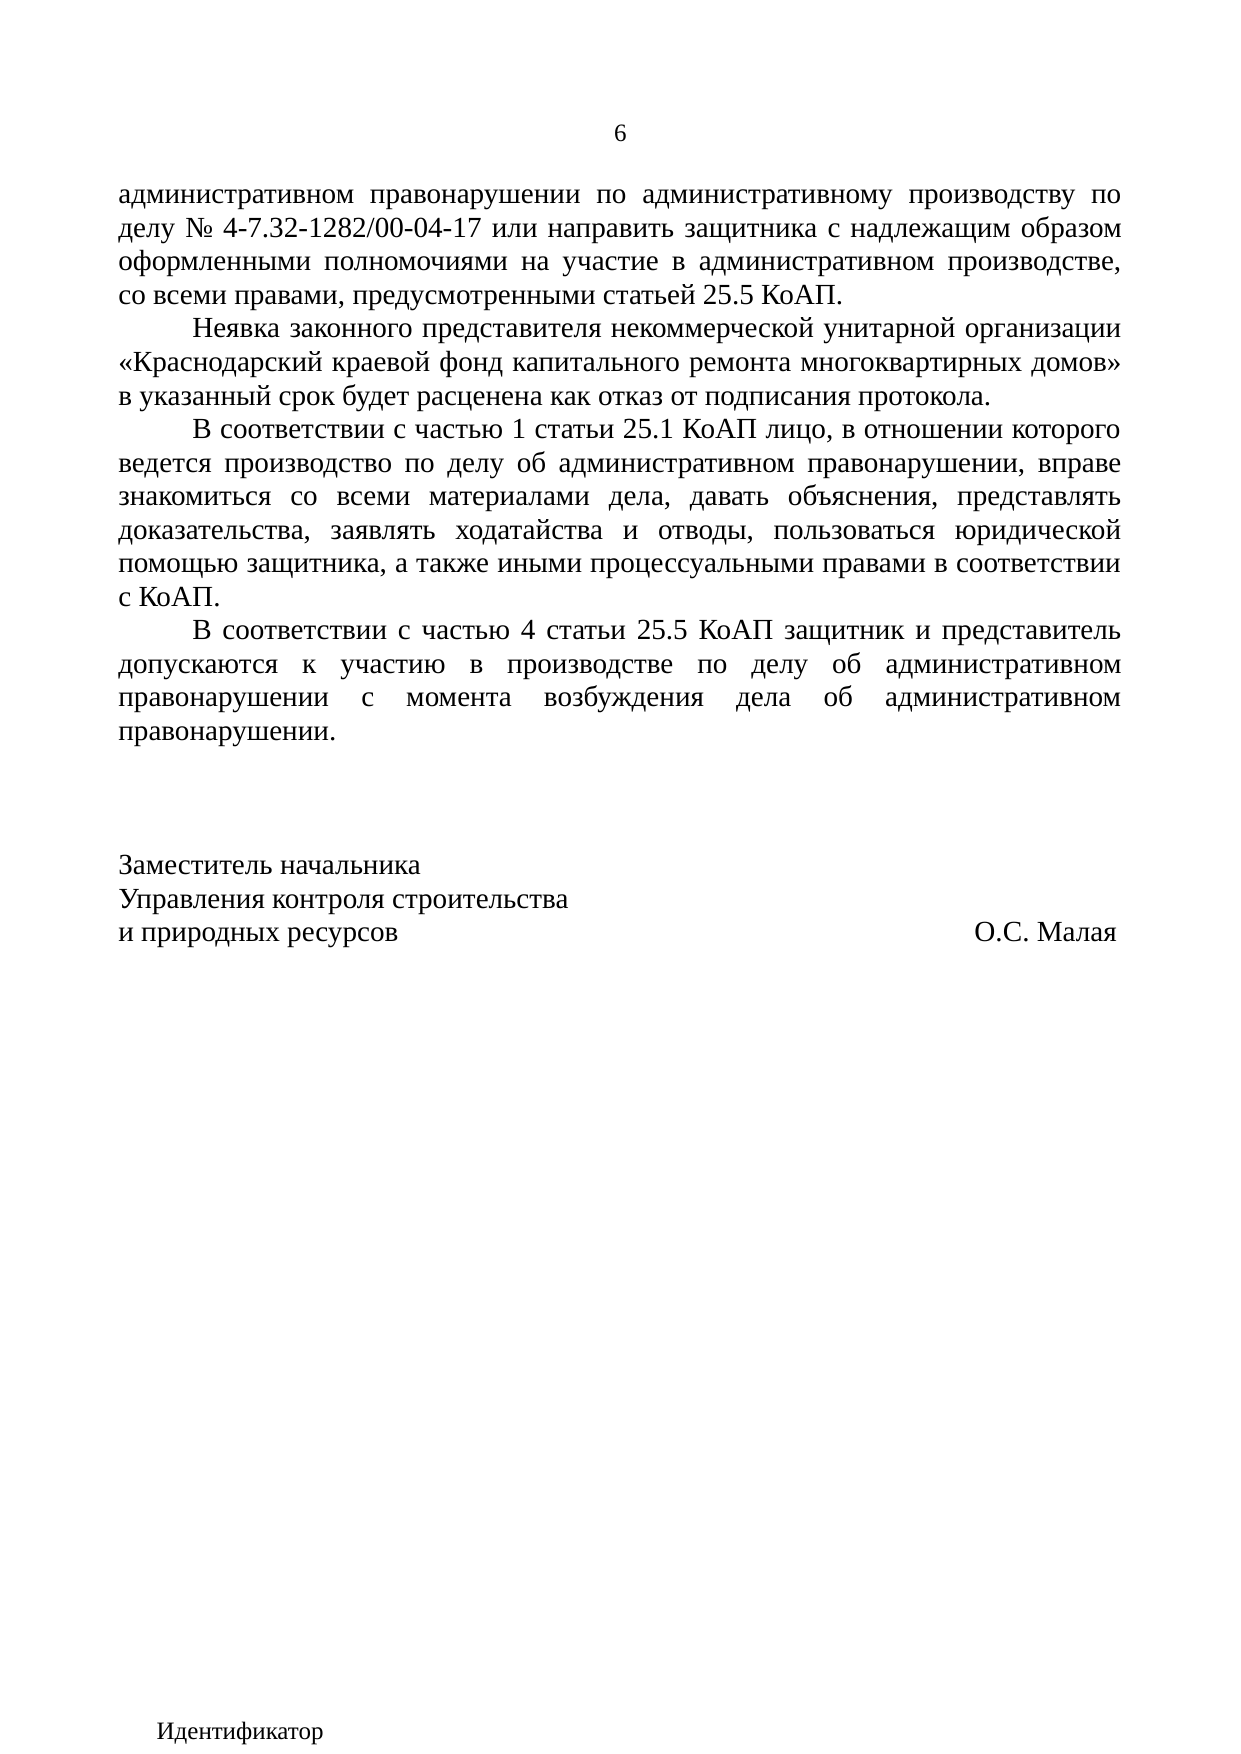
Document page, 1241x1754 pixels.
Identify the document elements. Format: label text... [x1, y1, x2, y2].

text Управления контроля строительства [118, 881, 1122, 914]
text Заместитель начальника [118, 847, 1122, 881]
text и природных ресурсов О.С. Малая [118, 914, 1122, 948]
text Неявка законного представителя некоммерческой унитарной организации «Краснодарский краевой фонд капитального ремонта многоквартирных домов» в указанный срок будет расценена как отказ от подписания протокола. [118, 311, 1122, 411]
text административном правонарушении по административному производству по делу № 4-7.32-1282/00-04-17 или направить защитника с надлежащим образом оформленными полномочиями на участие в административном производстве, со всеми правами, предусмотренными статьей 25.5 КоАП. [118, 176, 1122, 311]
text В соответствии с частью 4 статьи 25.5 КоАП защитник и представитель допускаются к участию в производстве по делу об административном правонарушении с момента возбуждения дела об административном правонарушении. [118, 612, 1122, 747]
text В соответствии с частью 1 статьи 25.1 КоАП лицо, в отношении которого ведется производство по делу об административном правонарушении, вправе знакомиться со всеми материалами дела, давать объяснения, представлять доказательства, заявлять ходатайства и отводы, пользоваться юридической помощью защитника, а также иными процессуальными правами в соответствии с КоАП. [118, 411, 1122, 612]
